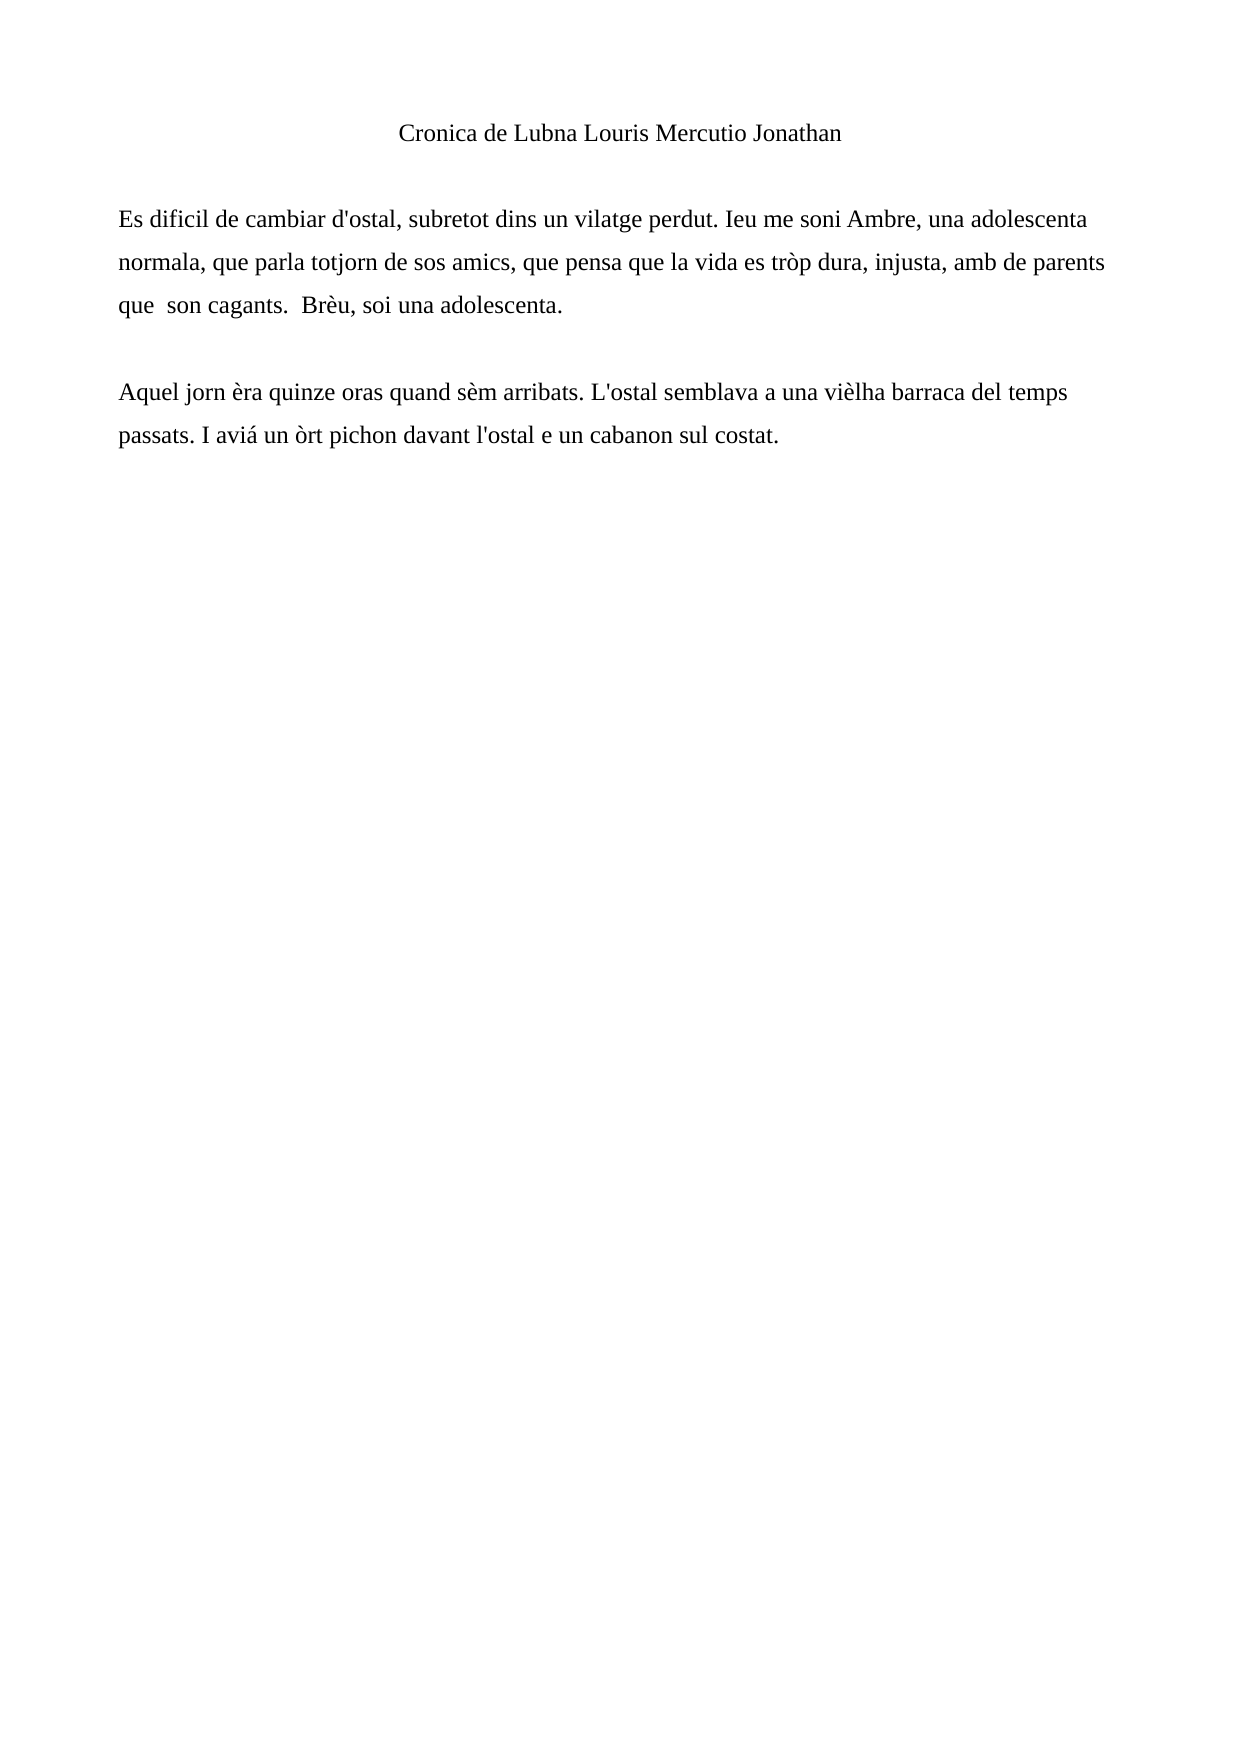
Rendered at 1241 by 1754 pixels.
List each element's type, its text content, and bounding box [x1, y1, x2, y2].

text Cronica de Lubna Louris Mercutio Jonathan [118, 118, 1122, 147]
text Es dificil de cambiar d'ostal, subretot dins un vilatge perdut. Ieu me soni Ambre, una adolescenta normala, que parla totjorn de sos amics, que pensa que la vida es tròp dura, injusta, amb de parents que son cagants. Brèu, soi una adolescenta. [118, 204, 1122, 319]
text Aquel jorn èra quinze oras quand sèm arribats. L'ostal semblava a una vièlha barraca del temps passats. I aviá un òrt pichon davant l'ostal e un cabanon sul costat. [118, 377, 1122, 449]
